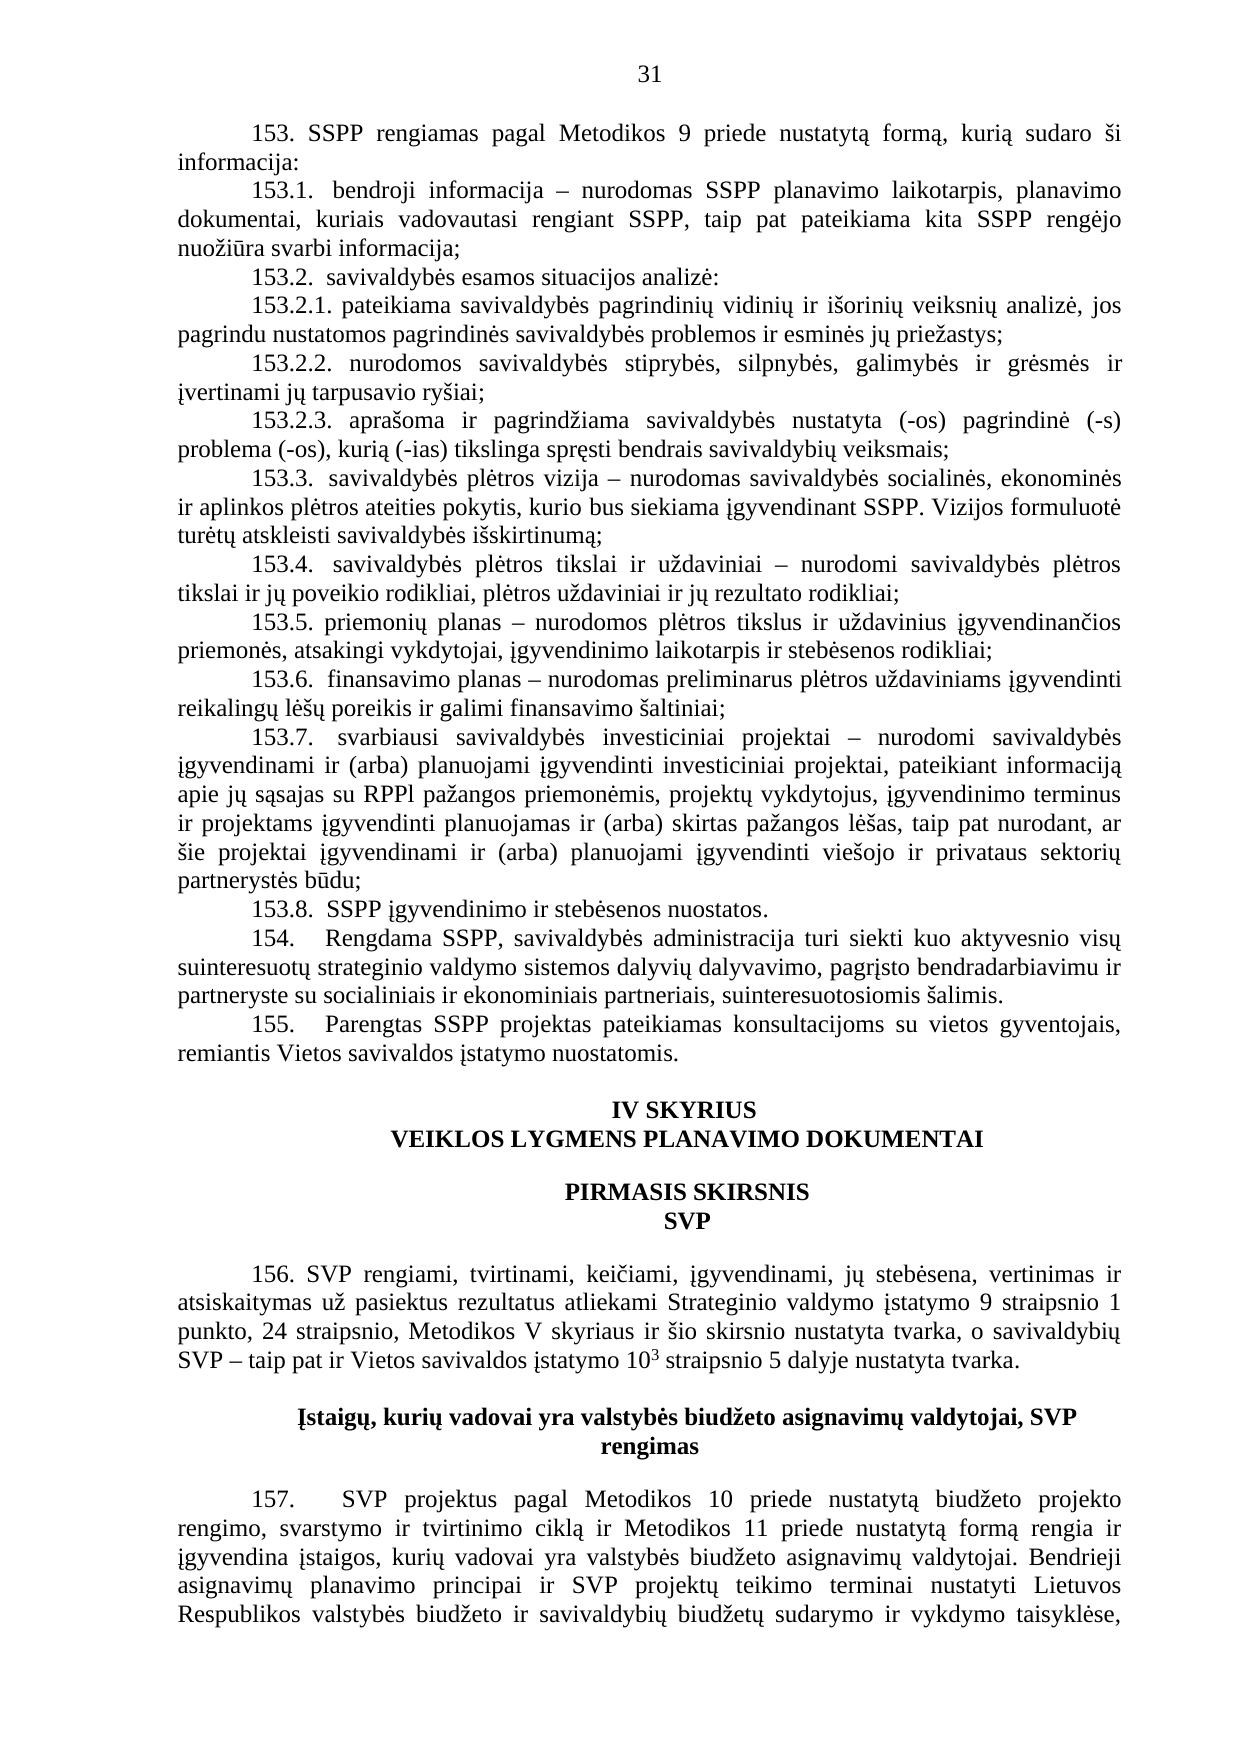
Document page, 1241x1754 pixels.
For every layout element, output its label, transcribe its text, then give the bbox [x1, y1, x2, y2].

text 154. Rengdama SSPP, savivaldybės administracija turi siekti kuo aktyvesnio visų suinteresuotų strateginio valdymo sistemos dalyvių dalyvavimo, pagrįsto bendradarbiavimu ir partneryste su socialiniais ir ekonominiais partneriais, suinteresuotosiomis šalimis. [177, 923, 1122, 1009]
text 156. SVP rengiami, tvirtinami, keičiami, įgyvendinami, jų stebėsena, vertinimas ir atsiskaitymas už pasiektus rezultatus atliekami Strateginio valdymo įstatymo 9 straipsnio 1 punkto, 24 straipsnio, Metodikos V skyriaus ir šio skirsnio nustatyta tvarka, o savivaldybių SVP – taip pat ir Vietos savivaldos įstatymo 103 straipsnio 5 dalyje nustatyta tvarka. [177, 1259, 1122, 1374]
text 153.6. finansavimo planas – nurodomas preliminarus plėtros uždaviniams įgyvendinti reikalingų lėšų poreikis ir galimi finansavimo šaltiniai; [177, 664, 1122, 722]
text 153.1. bendroji informacija – nurodomas SSPP planavimo laikotarpis, planavimo dokumentai, kuriais vadovautasi rengiant SSPP, taip pat pateikiama kita SSPP rengėjo nuožiūra svarbi informacija; [177, 176, 1122, 262]
text 153.2. savivaldybės esamos situacijos analizė: [177, 262, 1122, 291]
text 153.3. savivaldybės plėtros vizija – nurodomas savivaldybės socialinės, ekonominės ir aplinkos plėtros ateities pokytis, kurio bus siekiama įgyvendinant SSPP. Vizijos formuluotė turėtų atskleisti savivaldybės išskirtinumą; [177, 463, 1122, 549]
text 153.4. savivaldybės plėtros tikslai ir uždaviniai – nurodomi savivaldybės plėtros tikslai ir jų poveikio rodikliai, plėtros uždaviniai ir jų rezultato rodikliai; [177, 549, 1122, 607]
text 153. SSPP rengiamas pagal Metodikos 9 priede nustatytą formą, kurią sudaro ši informacija: [177, 118, 1122, 176]
text 153.2.3. aprašoma ir pagrindžiama savivaldybės nustatyta (-os) pagrindinė (-s) problema (-os), kurią (-ias) tikslinga spręsti bendrais savivaldybių veiksmais; [177, 406, 1122, 463]
subtitle SVP [177, 1206, 1122, 1235]
text 153.7. svarbiausi savivaldybės investiciniai projektai – nurodomi savivaldybės įgyvendinami ir (arba) planuojami įgyvendinti investiciniai projektai, pateikiant informaciją apie jų sąsajas su RPPl pažangos priemonėmis, projektų vykdytojus, įgyvendinimo terminus ir projektams įgyvendinti planuojamas ir (arba) skirtas pažangos lėšas, taip pat nurodant, ar šie projektai įgyvendinami ir (arba) planuojami įgyvendinti viešojo ir privataus sektorių partnerystės būdu; [177, 722, 1122, 894]
text 153.5. priemonių planas – nurodomos plėtros tikslus ir uždavinius įgyvendinančios priemonės, atsakingi vykdytojai, įgyvendinimo laikotarpis ir stebėsenos rodikliai; [177, 607, 1122, 664]
subtitle PIRMASIS SKIRSNIS [177, 1177, 1122, 1206]
text 155. Parengtas SSPP projektas pateikiamas konsultacijoms su vietos gyventojais, remiantis Vietos savivaldos įstatymo nuostatomis. [177, 1009, 1122, 1067]
text IV SKYRIUS [177, 1096, 1122, 1124]
subtitle Įstaigų, kurių vadovai yra valstybės biudžeto asignavimų valdytojai, SVP rengimas [177, 1402, 1122, 1460]
text 157. SVP projektus pagal Metodikos 10 priede nustatytą biudžeto projekto rengimo, svarstymo ir tvirtinimo ciklą ir Metodikos 11 priede nustatytą formą rengia ir įgyvendina įstaigos, kurių vadovai yra valstybės biudžeto asignavimų valdytojai. Bendrieji asignavimų planavimo principai ir SVP projektų teikimo terminai nustatyti Lietuvos Respublikos valstybės biudžeto ir savivaldybių biudžetų sudarymo ir vykdymo taisyklėse, [177, 1484, 1122, 1628]
text 153.2.1. pateikiama savivaldybės pagrindinių vidinių ir išorinių veiksnių analizė, jos pagrindu nustatomos pagrindinės savivaldybės problemos ir esminės jų priežastys; [177, 291, 1122, 348]
text VEIKLOS LYGMENS PLANAVIMO DOKUMENTAI [177, 1124, 1122, 1153]
text 153.8. SSPP įgyvendinimo ir stebėsenos nuostatos. [177, 894, 1122, 923]
text 153.2.2. nurodomos savivaldybės stiprybės, silpnybės, galimybės ir grėsmės ir įvertinami jų tarpusavio ryšiai; [177, 348, 1122, 406]
